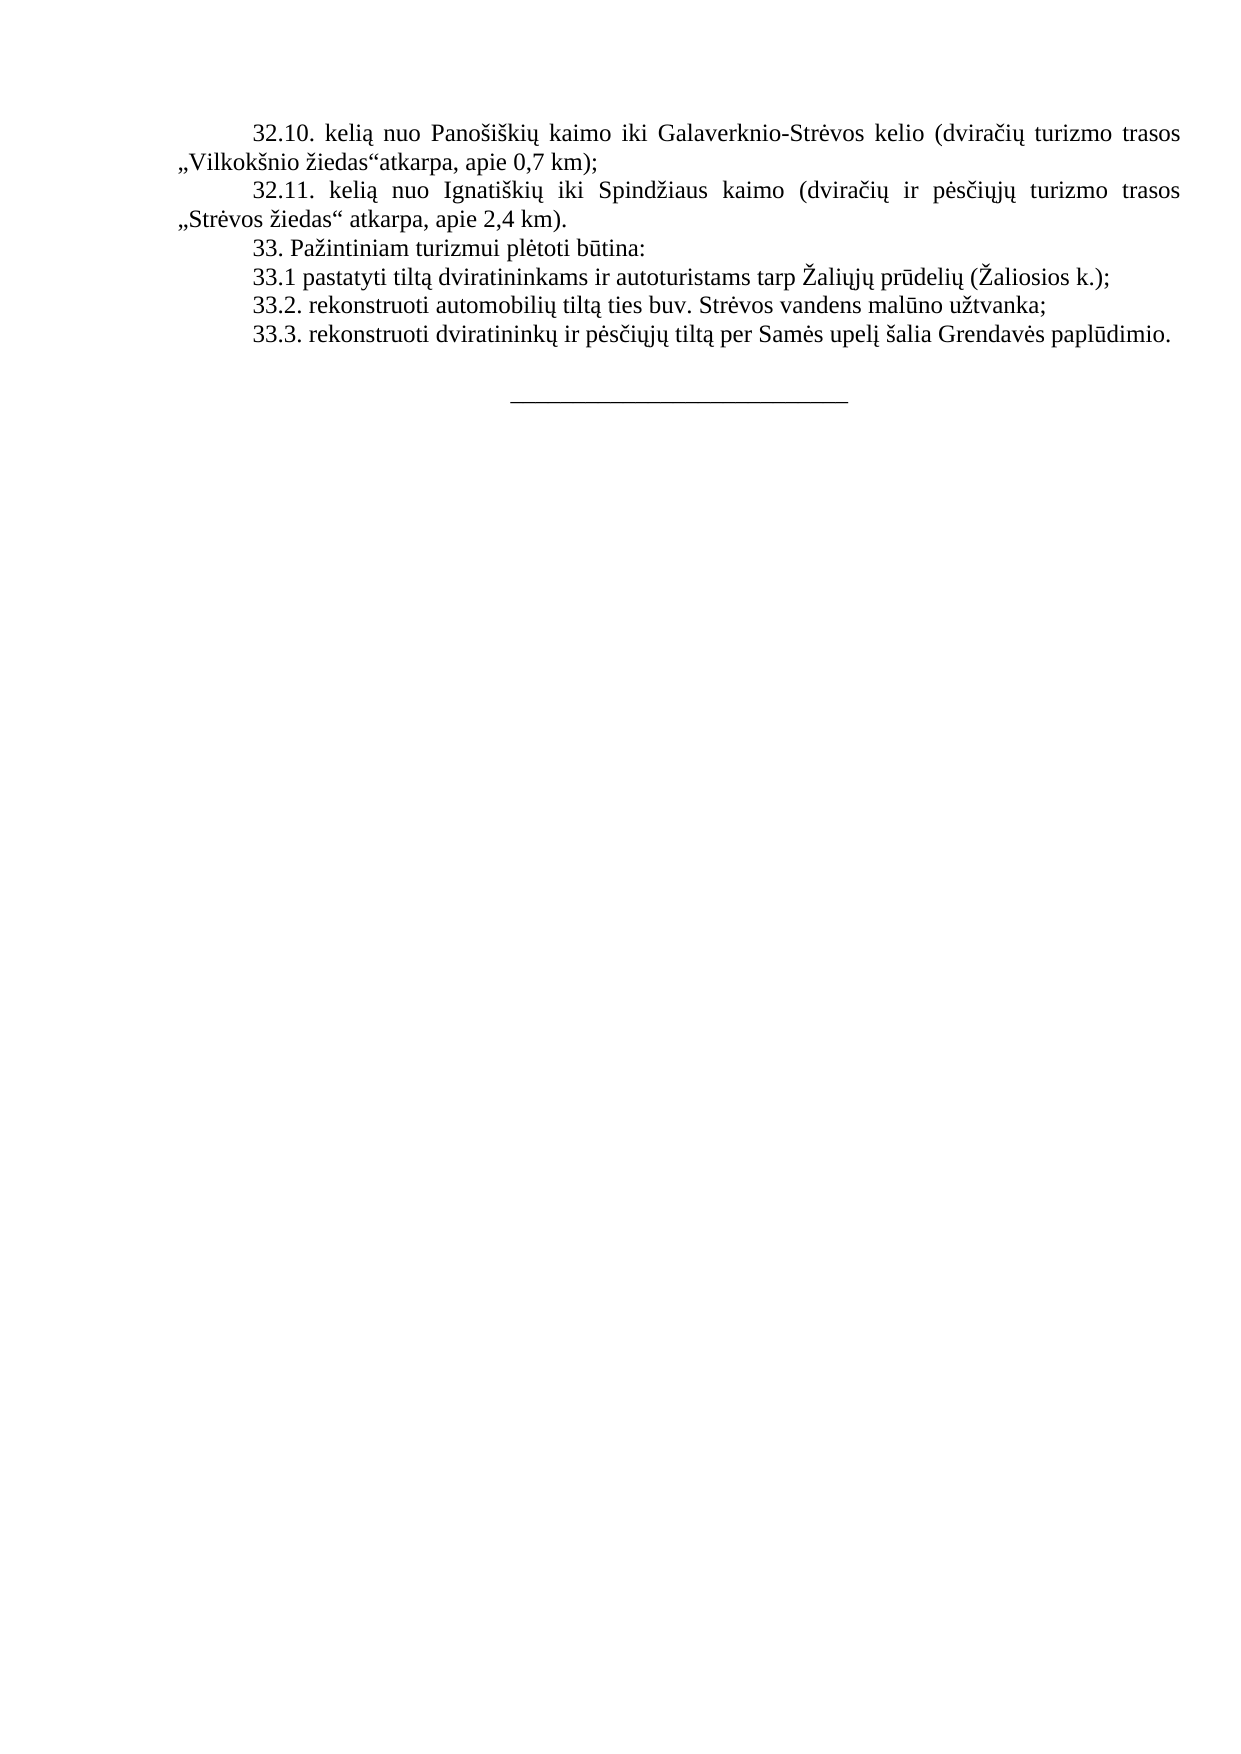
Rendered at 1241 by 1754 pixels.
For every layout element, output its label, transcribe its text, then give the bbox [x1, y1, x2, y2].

text 33.1 pastatyti tiltą dviratininkams ir autoturistams tarp Žaliųjų prūdelių (Žaliosios k.); [177, 262, 1181, 291]
text 32.11. kelią nuo Ignatiškių iki Spindžiaus kaimo (dviračių ir pėsčiųjų turizmo trasos „Strėvos žiedas“ atkarpa, apie 2,4 km). [177, 176, 1181, 233]
text 33. Pažintiniam turizmui plėtoti būtina: [177, 233, 1181, 262]
text 33.2. rekonstruoti automobilių tiltą ties buv. Strėvos vandens malūno užtvanka; [177, 291, 1181, 319]
text 32.10. kelią nuo Panošiškių kaimo iki Galaverknio-Strėvos kelio (dviračių turizmo trasos „Vilkokšnio žiedas“atkarpa, apie 0,7 km); [177, 118, 1181, 176]
text ___________________________ [177, 377, 1181, 406]
text 33.3. rekonstruoti dviratininkų ir pėsčiųjų tiltą per Samės upelį šalia Grendavės paplūdimio. [177, 319, 1181, 348]
